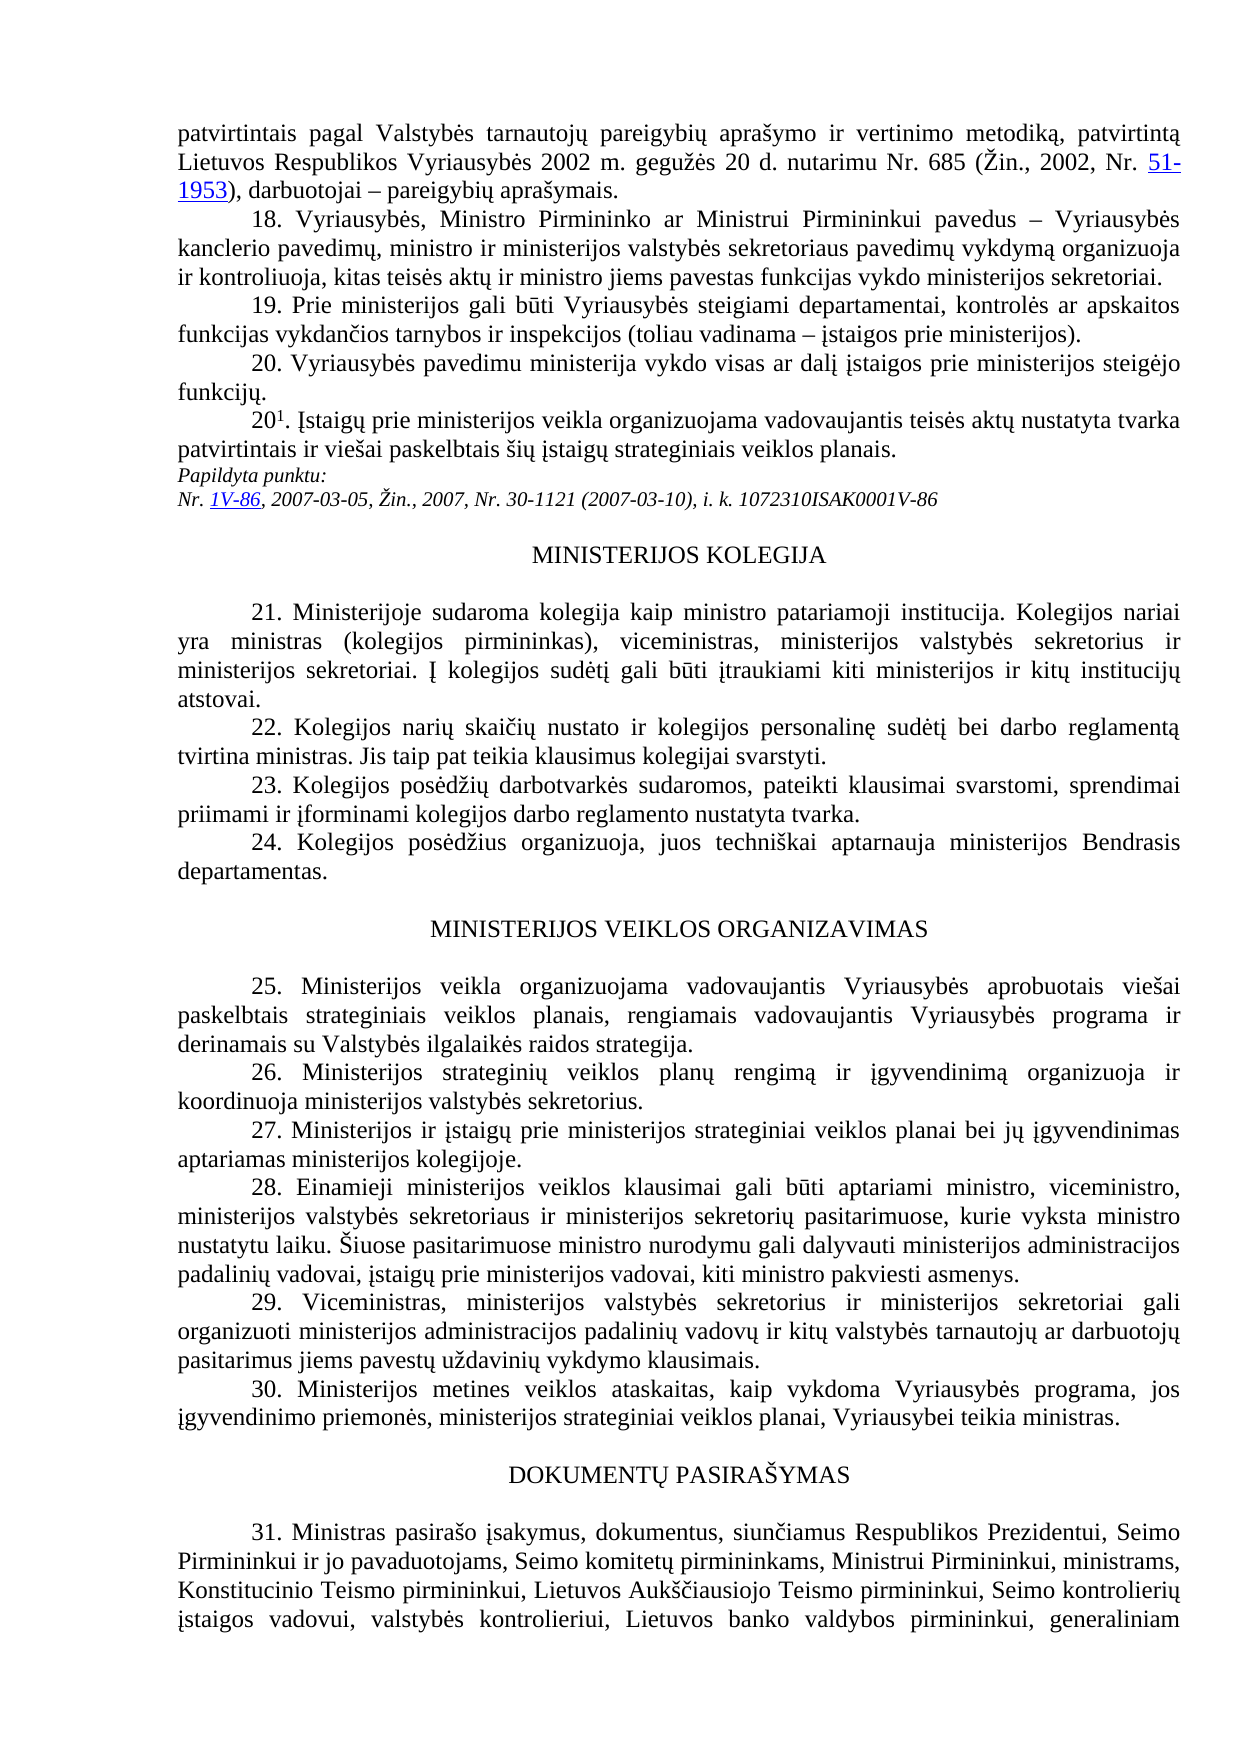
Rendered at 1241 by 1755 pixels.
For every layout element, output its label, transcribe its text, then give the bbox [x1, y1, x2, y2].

text DOKUMENTŲ PASIRAŠYMAS [177, 1460, 1181, 1489]
text 26. Ministerijos strateginių veiklos planų rengimą ir įgyvendinimą organizuoja ir koordinuoja ministerijos valstybės sekretorius. [177, 1057, 1181, 1115]
text Papildyta punktu: [177, 463, 1181, 487]
text 25. Ministerijos veikla organizuojama vadovaujantis Vyriausybės aprobuotais viešai paskelbtais strateginiais veiklos planais, rengiamais vadovaujantis Vyriausybės programa ir derinamais su Valstybės ilgalaikės raidos strategija. [177, 971, 1181, 1057]
text 27. Ministerijos ir įstaigų prie ministerijos strateginiai veiklos planai bei jų įgyvendinimas aptariamas ministerijos kolegijoje. [177, 1115, 1181, 1172]
text 21. Ministerijoje sudaroma kolegija kaip ministro patariamoji institucija. Kolegijos nariai yra ministras (kolegijos pirmininkas), viceministras, ministerijos valstybės sekretorius ir ministerijos sekretoriai. Į kolegijos sudėtį gali būti įtraukiami kiti ministerijos ir kitų institucijų atstovai. [177, 597, 1181, 712]
text 28. Einamieji ministerijos veiklos klausimai gali būti aptariami ministro, viceministro, ministerijos valstybės sekretoriaus ir ministerijos sekretorių pasitarimuose, kurie vyksta ministro nustatytu laiku. Šiuose pasitarimuose ministro nurodymu gali dalyvauti ministerijos administracijos padalinių vadovai, įstaigų prie ministerijos vadovai, kiti ministro pakviesti asmenys. [177, 1172, 1181, 1287]
text 24. Kolegijos posėdžius organizuoja, juos techniškai aptarnauja ministerijos Bendrasis departamentas. [177, 827, 1181, 885]
text 22. Kolegijos narių skaičių nustato ir kolegijos personalinę sudėtį bei darbo reglamentą tvirtina ministras. Jis taip pat teikia klausimus kolegijai svarstyti. [177, 712, 1181, 770]
text 29. Viceministras, ministerijos valstybės sekretorius ir ministerijos sekretoriai gali organizuoti ministerijos administracijos padalinių vadovų ir kitų valstybės tarnautojų ar darbuotojų pasitarimus jiems pavestų uždavinių vykdymo klausimais. [177, 1287, 1181, 1374]
text 201. Įstaigų prie ministerijos veikla organizuojama vadovaujantis teisės aktų nustatyta tvarka patvirtintais ir viešai paskelbtais šių įstaigų strateginiais veiklos planais. [177, 406, 1181, 463]
text patvirtintais pagal Valstybės tarnautojų pareigybių aprašymo ir vertinimo metodiką, patvirtintą Lietuvos Respublikos Vyriausybės 2002 m. gegužės 20 d. nutarimu Nr. 685 (Žin., 2002, Nr. 51-1953), darbuotojai – pareigybių aprašymais. [177, 118, 1181, 204]
text 20. Vyriausybės pavedimu ministerija vykdo visas ar dalį įstaigos prie ministerijos steigėjo funkcijų. [177, 348, 1181, 406]
text MINISTERIJOS KOLEGIJA [177, 540, 1181, 569]
text 23. Kolegijos posėdžių darbotvarkės sudaromos, pateikti klausimai svarstomi, sprendimai priimami ir įforminami kolegijos darbo reglamento nustatyta tvarka. [177, 770, 1181, 827]
text Nr. 1V-86, 2007-03-05, Žin., 2007, Nr. 30-1121 (2007-03-10), i. k. 1072310ISAK0001V-86 [177, 487, 1181, 511]
text 31. Ministras pasirašo įsakymus, dokumentus, siunčiamus Respublikos Prezidentui, Seimo Pirmininkui ir jo pavaduotojams, Seimo komitetų pirmininkams, Ministrui Pirmininkui, ministrams, Konstitucinio Teismo pirmininkui, Lietuvos Aukščiausiojo Teismo pirmininkui, Seimo kontrolierių įstaigos vadovui, valstybės kontrolieriui, Lietuvos banko valdybos pirmininkui, generaliniam [177, 1517, 1181, 1632]
text 19. Prie ministerijos gali būti Vyriausybės steigiami departamentai, kontrolės ar apskaitos funkcijas vykdančios tarnybos ir inspekcijos (toliau vadinama – įstaigos prie ministerijos). [177, 291, 1181, 348]
text 18. Vyriausybės, Ministro Pirmininko ar Ministrui Pirmininkui pavedus – Vyriausybės kanclerio pavedimų, ministro ir ministerijos valstybės sekretoriaus pavedimų vykdymą organizuoja ir kontroliuoja, kitas teisės aktų ir ministro jiems pavestas funkcijas vykdo ministerijos sekretoriai. [177, 204, 1181, 291]
text 30. Ministerijos metines veiklos ataskaitas, kaip vykdoma Vyriausybės programa, jos įgyvendinimo priemonės, ministerijos strateginiai veiklos planai, Vyriausybei teikia ministras. [177, 1374, 1181, 1431]
text MINISTERIJOS VEIKLOS ORGANIZAVIMAS [177, 914, 1181, 942]
